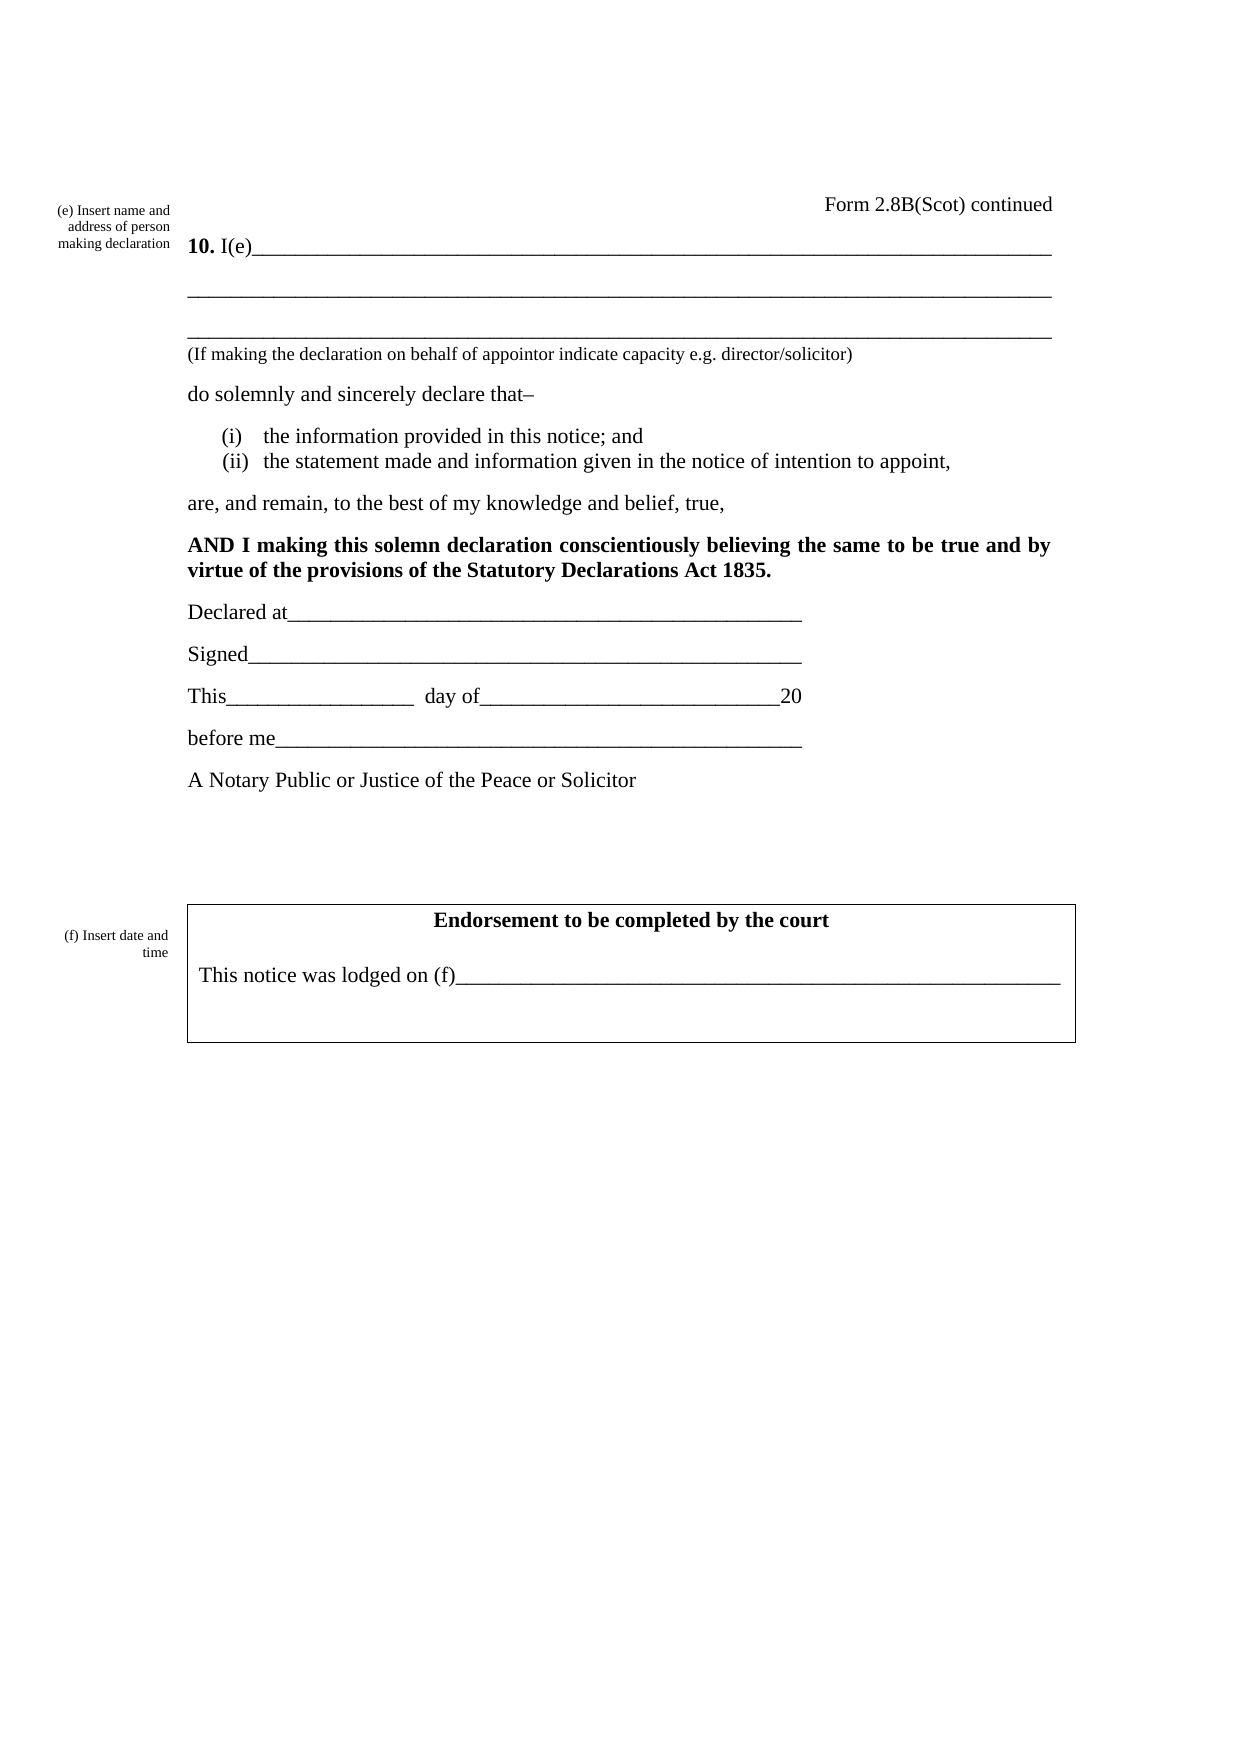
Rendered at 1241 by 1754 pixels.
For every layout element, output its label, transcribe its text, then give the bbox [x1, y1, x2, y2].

text before me [187, 725, 1053, 750]
text (ii) the statement made and information given in the notice of intention to appoint, [222, 448, 1053, 473]
text 10. I(e) [187, 233, 1053, 258]
text This day of 20 [187, 683, 1053, 708]
text are, and remain, to the best of my knowledge and belief, true, [187, 490, 1053, 515]
table_header Endorsement to be completed by the court This notice was lodged on (f) [16, 919, 183, 1017]
table_cell [188, 987, 1075, 1014]
text (e) Insert name and address of person making declaration [23, 201, 170, 252]
text (If making the declaration on behalf of appointor indicate capacity e.g. director/solicitor) [187, 342, 1053, 364]
text AND I making this solemn declaration conscientiously believing the same to be true and by virtue of the provisions of the Statutory Declarations Act 1835. [187, 532, 1053, 582]
text A Notary Public or Justice of the Peace or Solicitor [187, 767, 1053, 792]
text do solemnly and sincerely declare that– [187, 381, 1053, 406]
text Declared at [187, 599, 1053, 624]
text (i) the information provided in this notice; and [221, 423, 1053, 448]
table_cell [188, 1015, 1075, 1042]
text Form 2.8B(Scot) continued [187, 192, 1053, 216]
text [8, 194, 185, 288]
text Signed [187, 641, 1053, 666]
table_header Endorsement to be completed by the court This notice was lodged on (f) [188, 905, 1075, 987]
